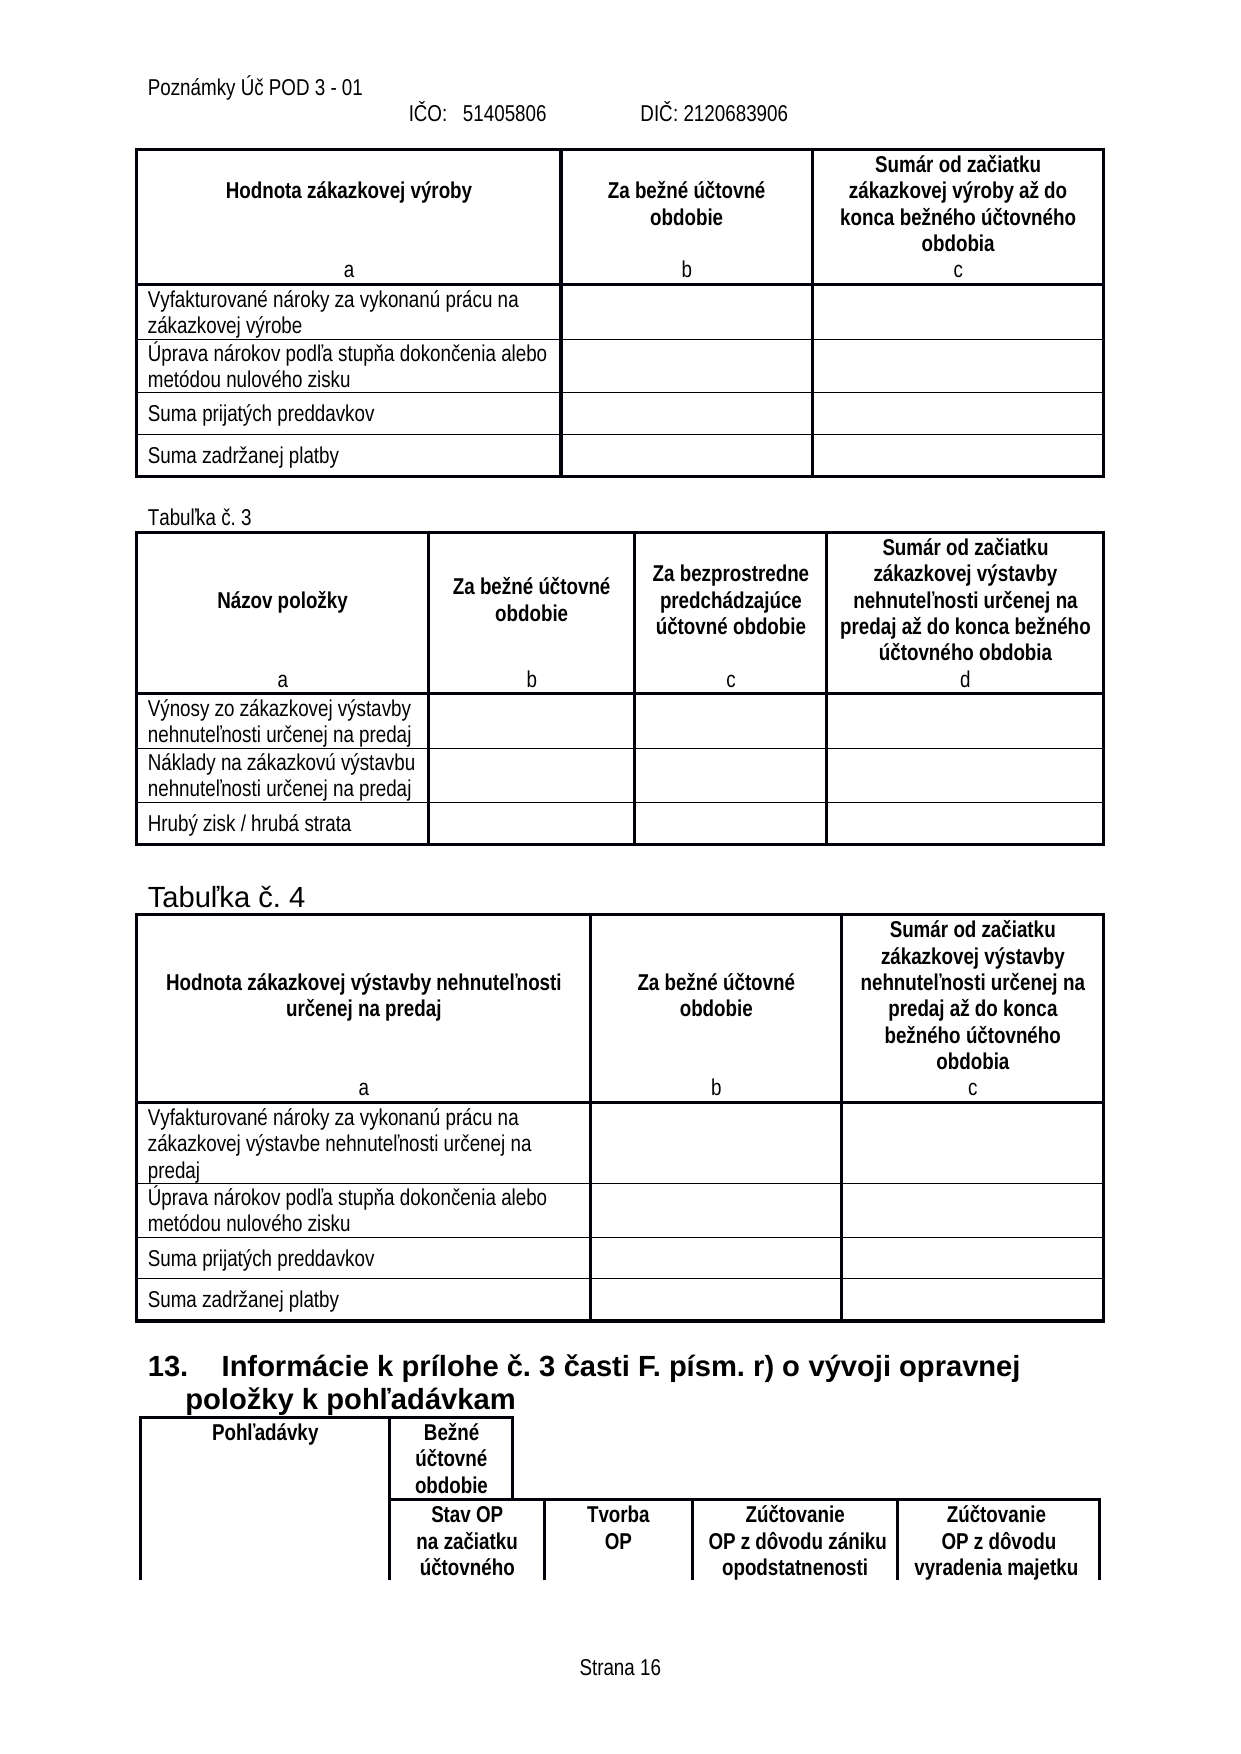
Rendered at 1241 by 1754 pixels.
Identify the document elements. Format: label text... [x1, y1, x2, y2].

table_cell [563, 286, 811, 338]
table_header Za bežné účtovné obdobie [430, 534, 633, 666]
table_cell Zúčtovanie OP z dôvodu zániku opodstatnenosti [694, 1501, 896, 1580]
table_cell [843, 1184, 1102, 1237]
table_cell Vyfakturované nároky za vykonanú prácu na zákazkovej výrobe [138, 286, 559, 338]
table_cell a [138, 666, 427, 692]
table_cell b [592, 1074, 840, 1101]
table_header Sumár od začiatku zákazkovej výstavby nehnuteľnosti určenej na predaj až do konca bežného účtovného obdobia [843, 916, 1102, 1074]
table_cell [843, 1104, 1102, 1183]
table_cell [814, 393, 1102, 433]
table_cell c [636, 666, 825, 692]
title Tabuľka č. 4 [148, 879, 1092, 913]
table_cell b [563, 256, 811, 283]
table_cell b [430, 666, 633, 692]
table_cell c [843, 1074, 1102, 1101]
table_cell [828, 749, 1102, 802]
table_cell [430, 803, 633, 843]
table_cell [843, 1279, 1102, 1319]
table_header Hodnota zákazkovej výstavby nehnuteľnosti určenej na predaj [138, 916, 589, 1074]
table_cell [592, 1238, 840, 1278]
table_cell Suma prijatých preddavkov [138, 393, 559, 433]
table_cell [563, 393, 811, 433]
table_cell Stav OP na začiatku účtovného [391, 1501, 543, 1580]
table_cell [828, 695, 1102, 748]
table_cell d [828, 666, 1102, 692]
table_cell [592, 1184, 840, 1237]
text Tabuľka č. 3 [148, 504, 1092, 531]
table_cell [592, 1104, 840, 1183]
table_header Za bezprostredne predchádzajúce účtovné obdobie [636, 534, 825, 666]
table_cell [636, 803, 825, 843]
table_cell [430, 695, 633, 748]
table_header Sumár od začiatku zákazkovej výroby až do konca bežného účtovného obdobia [814, 151, 1102, 256]
table_cell Vyfakturované nároky za vykonanú prácu na zákazkovej výstavbe nehnuteľnosti určenej na predaj [138, 1104, 589, 1183]
table_cell [814, 435, 1102, 475]
table_cell Tvorba OP [546, 1501, 691, 1580]
table_cell Suma zadržanej platby [138, 435, 559, 475]
table_cell [592, 1279, 840, 1319]
table_cell [814, 286, 1102, 338]
title Informácie k prílohe č. 3 časti F. písm. r) o vývoji opravnej položky k pohľadávkam [148, 1349, 1092, 1416]
table_cell Suma prijatých preddavkov [138, 1238, 589, 1278]
table_cell Výnosy zo zákazkovej výstavby nehnuteľnosti určenej na predaj [138, 695, 427, 748]
table_cell [636, 749, 825, 802]
table_cell Náklady na zákazkovú výstavbu nehnuteľnosti určenej na predaj [138, 749, 427, 802]
table_cell [563, 435, 811, 475]
table_header Za bežné účtovné obdobie [592, 916, 840, 1074]
table_cell Suma zadržanej platby [138, 1279, 589, 1319]
table_cell [828, 803, 1102, 843]
table_cell Úprava nárokov podľa stupňa dokončenia alebo metódou nulového zisku [138, 1184, 589, 1237]
table_cell [814, 340, 1102, 392]
table_cell [563, 340, 811, 392]
table_header Za bežné účtovné obdobie [563, 151, 811, 256]
table_cell c [814, 256, 1102, 283]
table_cell Hrubý zisk / hrubá strata [138, 803, 427, 843]
table_cell [843, 1238, 1102, 1278]
table_header Sumár od začiatku zákazkovej výstavby nehnuteľnosti určenej na predaj až do konca bežného účtovného obdobia [828, 534, 1102, 666]
table_header Bežné účtovné obdobie [391, 1419, 511, 1498]
table_cell a [138, 256, 559, 283]
table_header Hodnota zákazkovej výroby [138, 151, 559, 256]
table_cell Zúčtovanie OP z dôvodu vyradenia majetku [899, 1501, 1098, 1580]
table_cell [636, 695, 825, 748]
table_cell a [138, 1074, 589, 1101]
table_cell Úprava nárokov podľa stupňa dokončenia alebo metódou nulového zisku [138, 340, 559, 392]
table_cell [430, 749, 633, 802]
table_header Pohľadávky [142, 1419, 388, 1580]
table_header Názov položky [138, 534, 427, 666]
